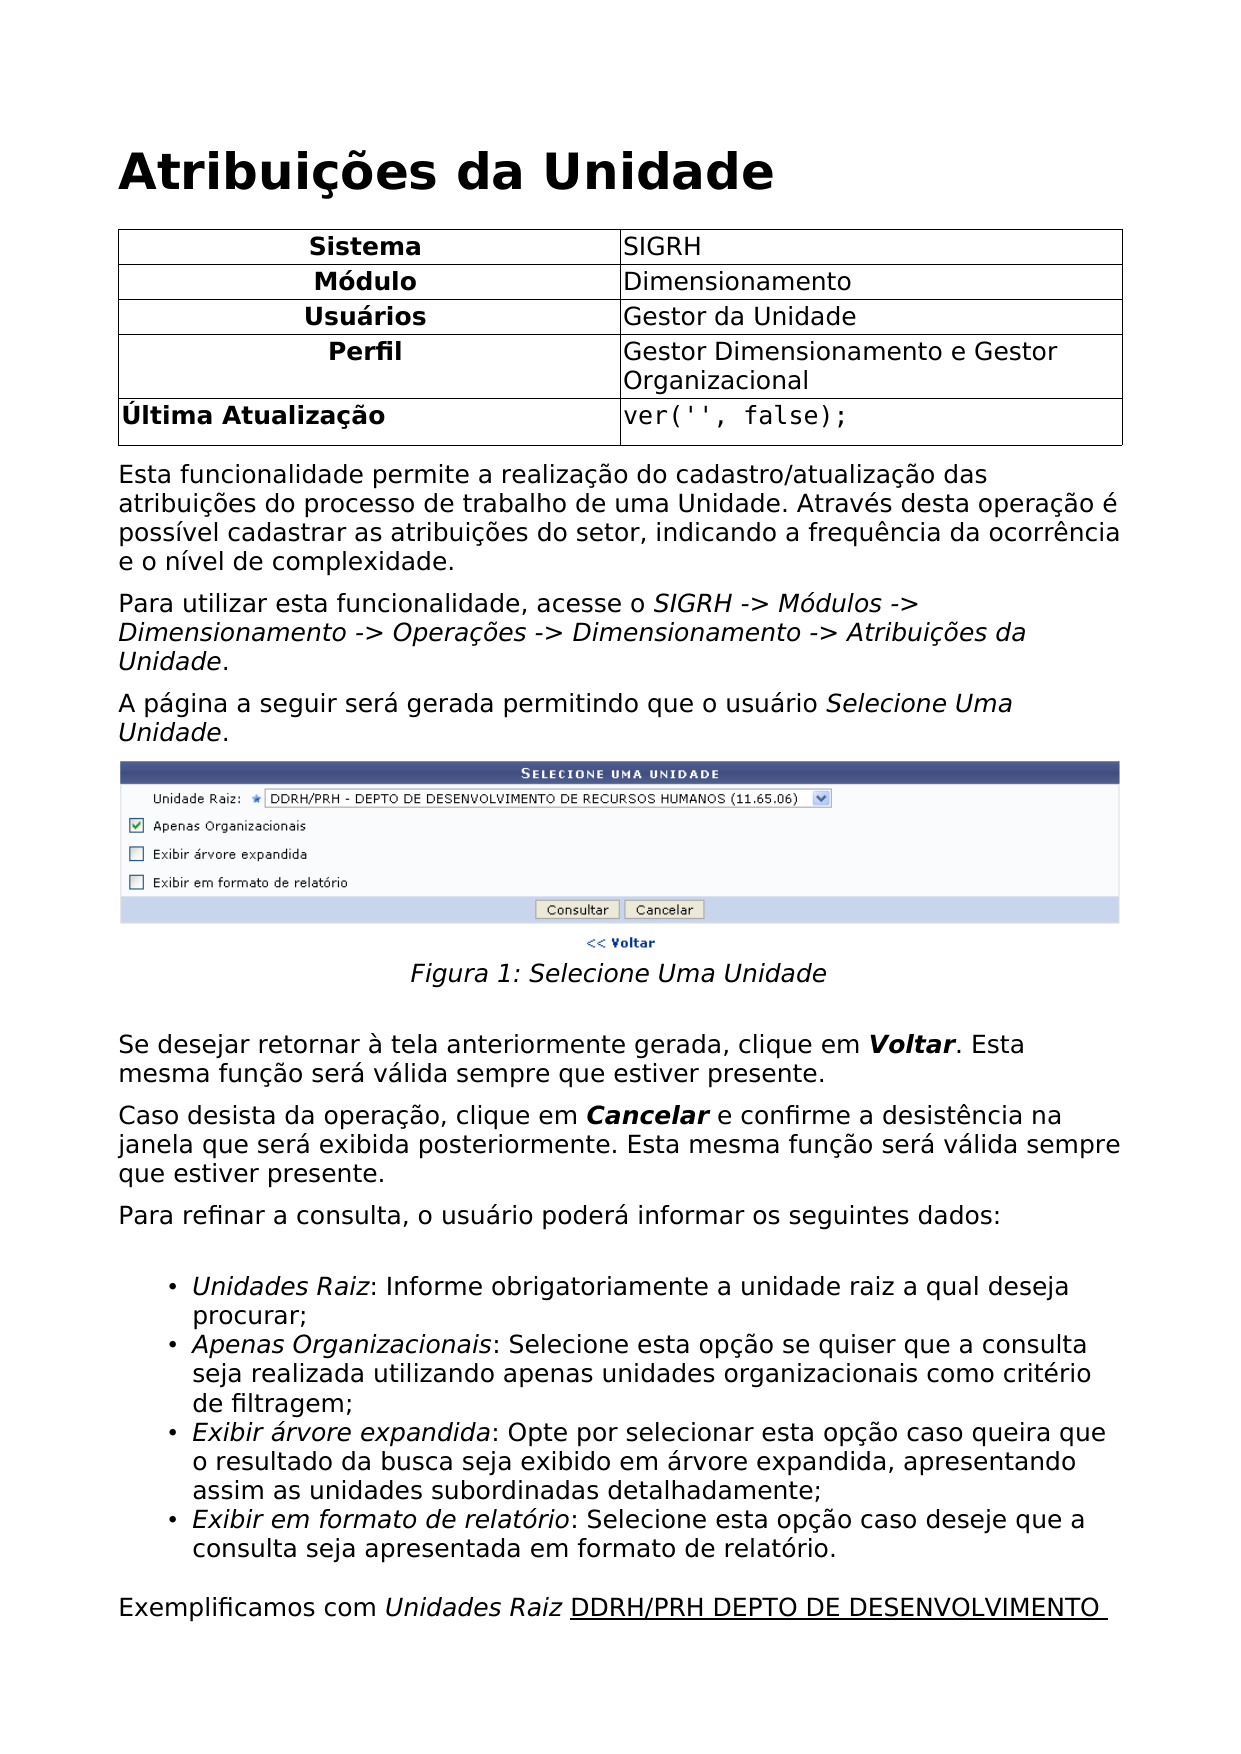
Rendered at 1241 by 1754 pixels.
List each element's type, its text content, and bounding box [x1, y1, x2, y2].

text Para refinar a consulta, o usuário poderá informar os seguintes dados: [118, 1201, 1122, 1230]
table_cell ver('', false); [621, 399, 1122, 445]
list Exibir em formato de relatório: Selecione esta opção caso deseje que a consulta seja apresentada em formato de relatório. [177, 1506, 1122, 1564]
list Exibir árvore expandida: Opte por selecionar esta opção caso queira que o resultado da busca seja exibido em árvore expandida, apresentando assim as unidades subordinadas detalhadamente; [177, 1418, 1122, 1506]
text Esta funcionalidade permite a realização do cadastro/atualização das atribuições do processo de trabalho de uma Unidade. Através desta operação é possível cadastrar as atribuições do setor, indicando a frequência da ocorrência e o nível de complexidade. [118, 460, 1122, 577]
picture [118, 760, 1123, 960]
text Se desejar retornar à tela anteriormente gerada, clique em Voltar. Esta mesma função será válida sempre que estiver presente. [118, 1030, 1122, 1088]
table_cell Usuários [119, 300, 620, 334]
table_header Sistema [119, 230, 620, 264]
table_header SIGRH [621, 230, 1122, 264]
table_cell Perfil [119, 335, 620, 398]
table_cell Dimensionamento [621, 265, 1122, 299]
table_cell Última Atualização [119, 399, 620, 445]
text Para utilizar esta funcionalidade, acesse o SIGRH -> Módulos -> Dimensionamento -> Operações -> Dimensionamento -> Atribuições da Unidade. [118, 589, 1122, 677]
text Exemplificamos com Unidades Raiz DDRH/PRH DEPTO DE DESENVOLVIMENTO [118, 1593, 1122, 1622]
list Unidades Raiz: Informe obrigatoriamente a unidade raiz a qual deseja procurar; [177, 1272, 1122, 1331]
text Figura 1: Selecione Uma Unidade [118, 960, 1122, 988]
list Apenas Organizacionais: Selecione esta opção se quiser que a consulta seja realizada utilizando apenas unidades organizacionais como critério de filtragem; [177, 1331, 1122, 1418]
table_cell Módulo [119, 265, 620, 299]
text A página a seguir será gerada permitindo que o usuário Selecione Uma Unidade. [118, 689, 1122, 747]
table_cell Gestor Dimensionamento e Gestor Organizacional [621, 335, 1122, 398]
text Caso desista da operação, clique em Cancelar e confirme a desistência na janela que será exibida posteriormente. Esta mesma função será válida sempre que estiver presente. [118, 1101, 1122, 1188]
table_cell Gestor da Unidade [621, 300, 1122, 334]
subtitle Atribuições da Unidade [118, 143, 1122, 201]
